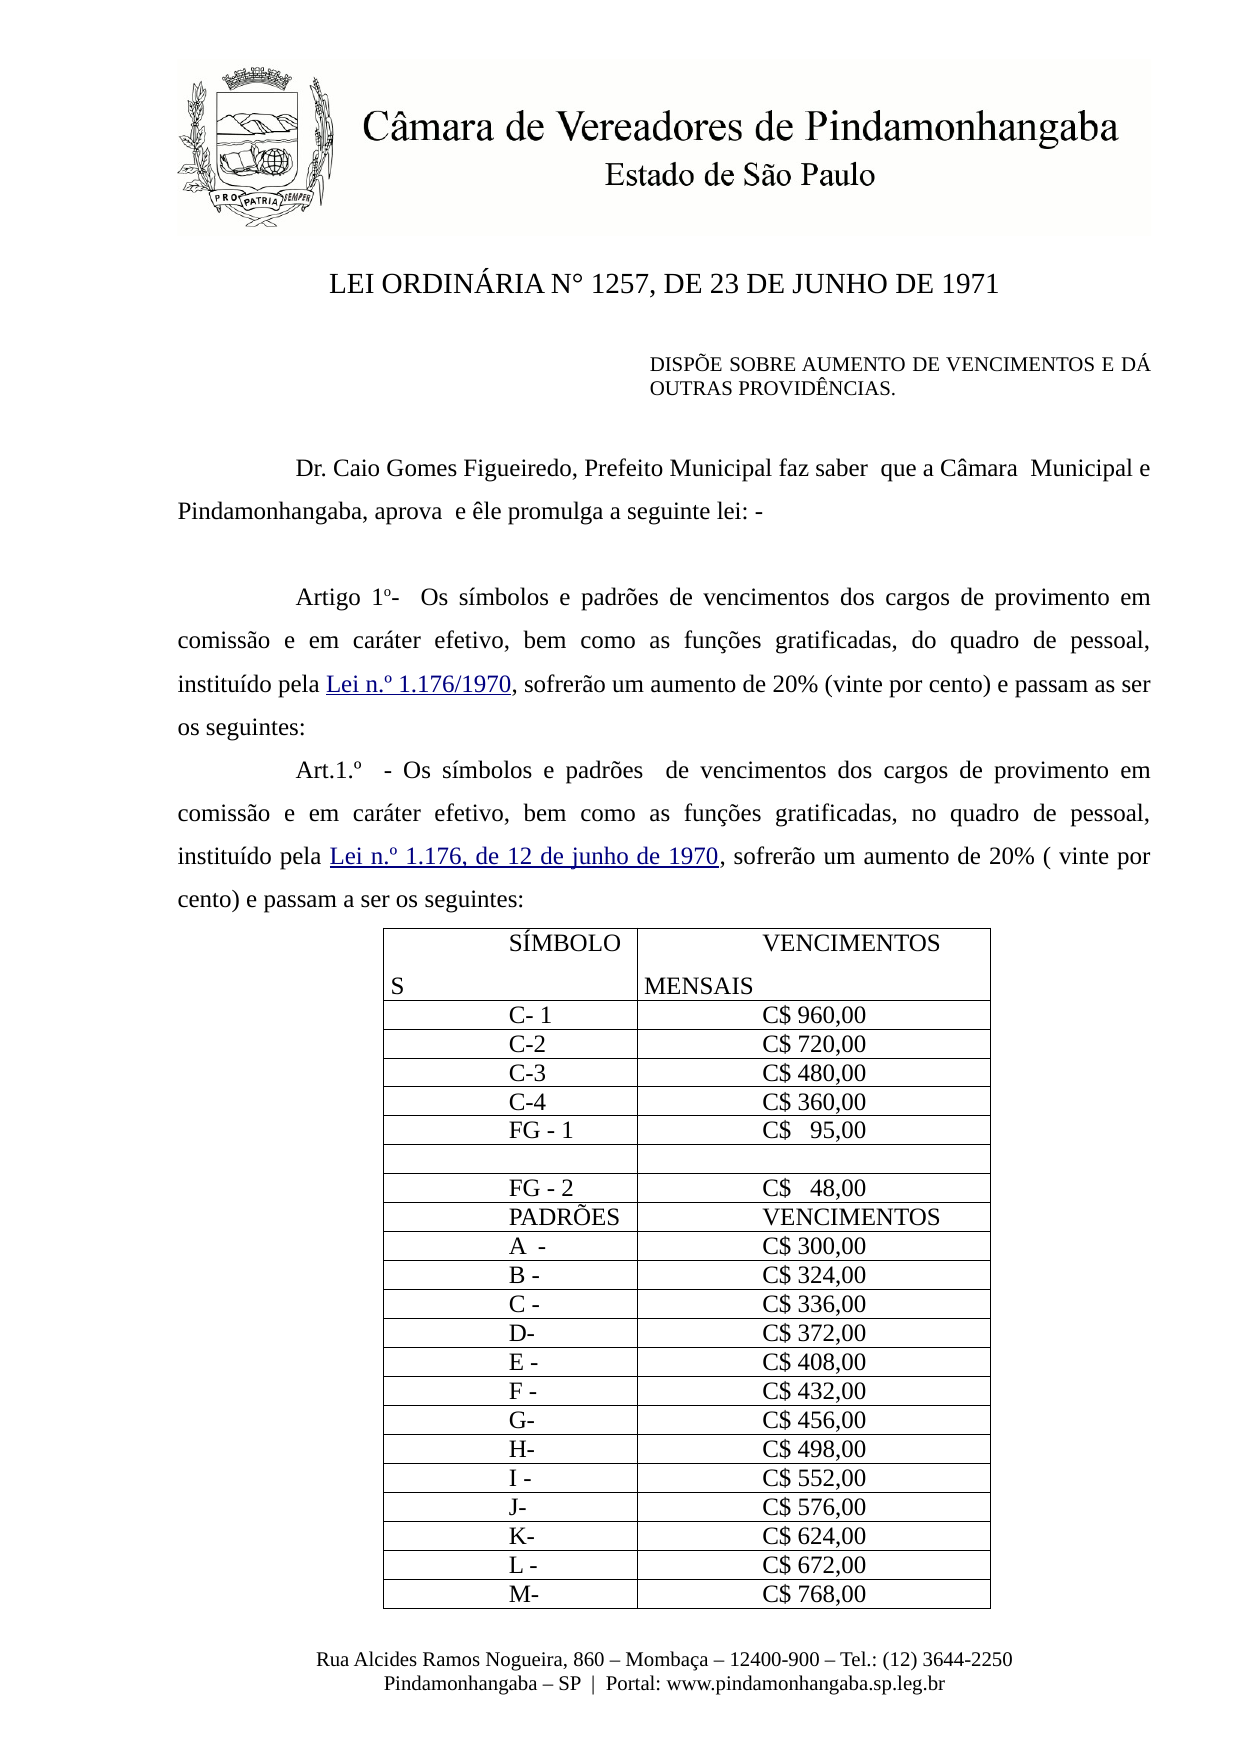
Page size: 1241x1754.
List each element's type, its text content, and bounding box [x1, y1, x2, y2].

table_cell C$ 720,00 [638, 1030, 990, 1057]
table_cell K- [384, 1522, 637, 1550]
table_header VENCIMENTOS MENSAIS [638, 929, 990, 999]
table_cell C$ 552,00 [638, 1464, 990, 1492]
table_cell [638, 1145, 990, 1173]
table_cell C$ 324,00 [638, 1261, 990, 1289]
table_cell A - [384, 1232, 637, 1260]
table_cell C$ 960,00 [638, 1001, 990, 1028]
table_cell F - [384, 1377, 637, 1405]
table_cell C$ 408,00 [638, 1348, 990, 1376]
table_cell C$ 48,00 [638, 1174, 990, 1202]
table_cell C$ 498,00 [638, 1435, 990, 1463]
table_cell C-2 [384, 1030, 637, 1057]
table_cell C$ 624,00 [638, 1522, 990, 1550]
table_cell E - [384, 1348, 637, 1376]
table_cell VENCIMENTOS [638, 1203, 990, 1231]
table_cell D- [384, 1319, 637, 1347]
text Art.1.º - Os símbolos e padrões de vencimentos dos cargos de provimento em comissão e em caráter efetivo, bem como as funções gratificadas, no quadro de pessoal, instituído pela Lei n.º 1.176, de 12 de junho de 1970, sofrerão um aumento de 20% ( vinte por cento) e passam a ser os seguintes: [177, 755, 1152, 913]
table_cell L - [384, 1551, 637, 1579]
table_cell H- [384, 1435, 637, 1463]
table_cell M- [384, 1580, 637, 1608]
table_cell I - [384, 1464, 637, 1492]
table_cell C$ 372,00 [638, 1319, 990, 1347]
table_cell C-4 [384, 1087, 637, 1115]
text LEI ORDINÁRIA N° 1257, de 23 de junho de 1971 [177, 266, 1152, 299]
table_cell [384, 1145, 637, 1173]
table_cell C$ 576,00 [638, 1493, 990, 1521]
table_cell C$ 480,00 [638, 1059, 990, 1086]
text DISPÕE SOBRE AUMENTO DE VENCIMENTOS E DÁ OUTRAS PROVIDÊNCIAS. [649, 352, 1152, 400]
table_cell C- 1 [384, 1001, 637, 1028]
table_cell C$ 95,00 [638, 1116, 990, 1144]
text Artigo 1o- Os símbolos e padrões de vencimentos dos cargos de provimento em comissão e em caráter efetivo, bem como as funções gratificadas, do quadro de pessoal, instituído pela Lei n.º 1.176/1970, sofrerão um aumento de 20% (vinte por cento) e passam as ser os seguintes: [177, 582, 1152, 741]
picture [177, 59, 1152, 236]
table_cell FG - 2 [384, 1174, 637, 1202]
table_cell FG - 1 [384, 1116, 637, 1144]
table_cell C$ 672,00 [638, 1551, 990, 1579]
table_cell B - [384, 1261, 637, 1289]
table_cell C$ 300,00 [638, 1232, 990, 1260]
table_cell PADRÕES [384, 1203, 637, 1231]
table_cell G- [384, 1406, 637, 1434]
table_cell C-3 [384, 1059, 637, 1086]
table_cell C - [384, 1290, 637, 1318]
table_cell C$ 360,00 [638, 1087, 990, 1115]
text Dr. Caio Gomes Figueiredo, Prefeito Municipal faz saber que a Câmara Municipal e Pindamonhangaba, aprova e êle promulga a seguinte lei: - [177, 453, 1152, 525]
table_cell J- [384, 1493, 637, 1521]
table_cell C$ 336,00 [638, 1290, 990, 1318]
table_cell C$ 456,00 [638, 1406, 990, 1434]
table_cell C$ 768,00 [638, 1580, 990, 1608]
table_cell C$ 432,00 [638, 1377, 990, 1405]
table_header SÍMBOLOS [384, 929, 637, 999]
